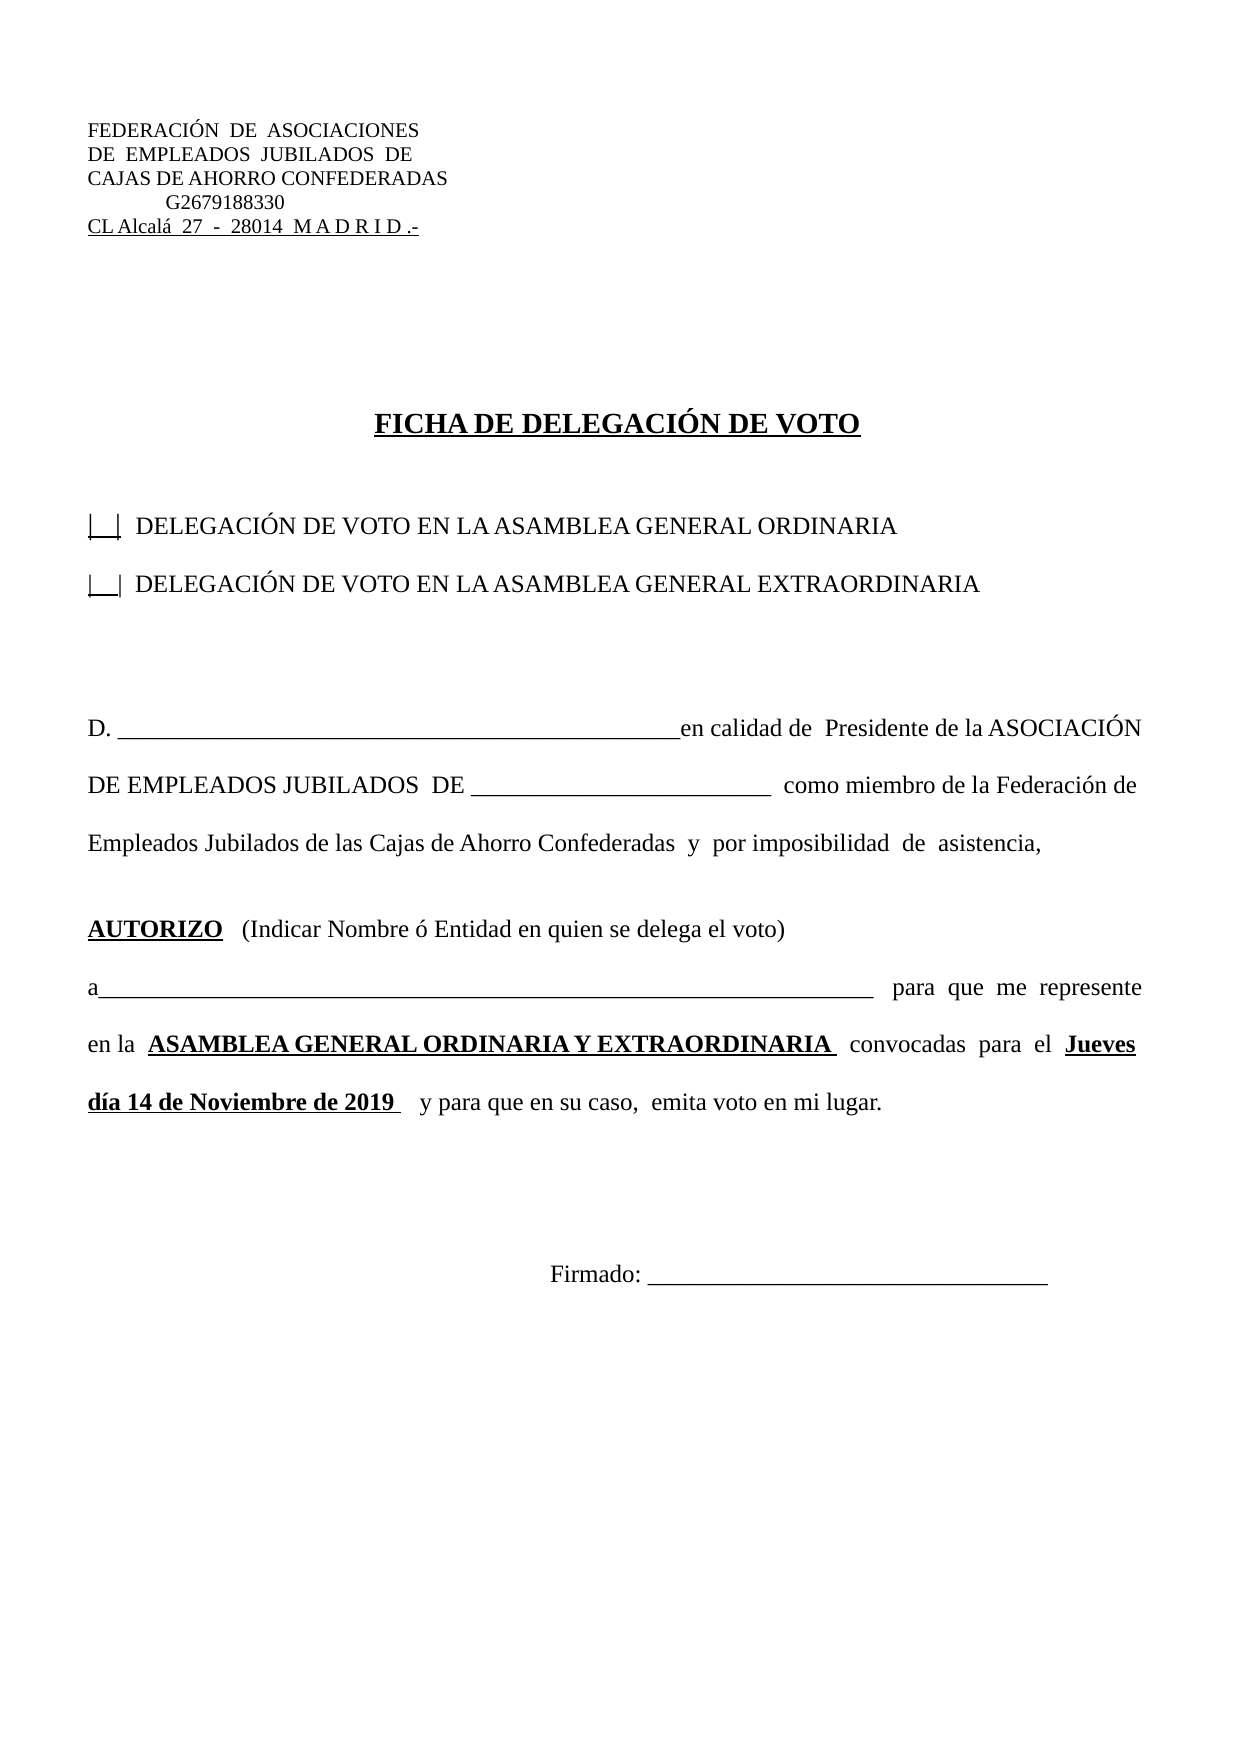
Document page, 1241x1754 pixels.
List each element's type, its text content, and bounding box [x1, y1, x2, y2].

text |_ | DELEGACIÓN DE VOTO EN LA ASAMBLEA GENERAL EXTRAORDINARIA [87, 569, 1147, 598]
text en la ASAMBLEA GENERAL ORDINARIA Y EXTRAORDINARIA convocadas para el Jueves [87, 1029, 1147, 1058]
text FICHA DE DELEGACIÓN DE VOTO [87, 406, 1147, 440]
text CAJAS DE AHORRO CONFEDERADAS [87, 166, 1147, 190]
text |_ | DELEGACIÓN DE VOTO EN LA ASAMBLEA GENERAL ORDINARIA [87, 507, 1147, 540]
text Firmado: ________________________________ [87, 1259, 1147, 1288]
text DE EMPLEADOS JUBILADOS DE [87, 142, 1147, 166]
text CL Alcalá 27 - 28014 M A D R I D .- [87, 214, 1147, 238]
text D. _____________________________________________en calidad de Presidente de la ASOCIACIÓN [87, 713, 1147, 742]
text Empleados Jubilados de las Cajas de Ahorro Confederadas y por imposibilidad de asistencia, [87, 828, 1147, 857]
text DE EMPLEADOS JUBILADOS DE ________________________ como miembro de la Federación de [87, 770, 1147, 799]
text AUTORIZO (Indicar Nombre ó Entidad en quien se delega el voto) [87, 914, 1147, 943]
text día 14 de Noviembre de 2019 y para que en su caso, emita voto en mi lugar. [87, 1087, 1147, 1115]
text a______________________________________________________________ para que me represente [87, 972, 1147, 1000]
text FEDERACIÓN DE ASOCIACIONES [87, 118, 1147, 142]
text G2679188330 [87, 190, 1147, 214]
